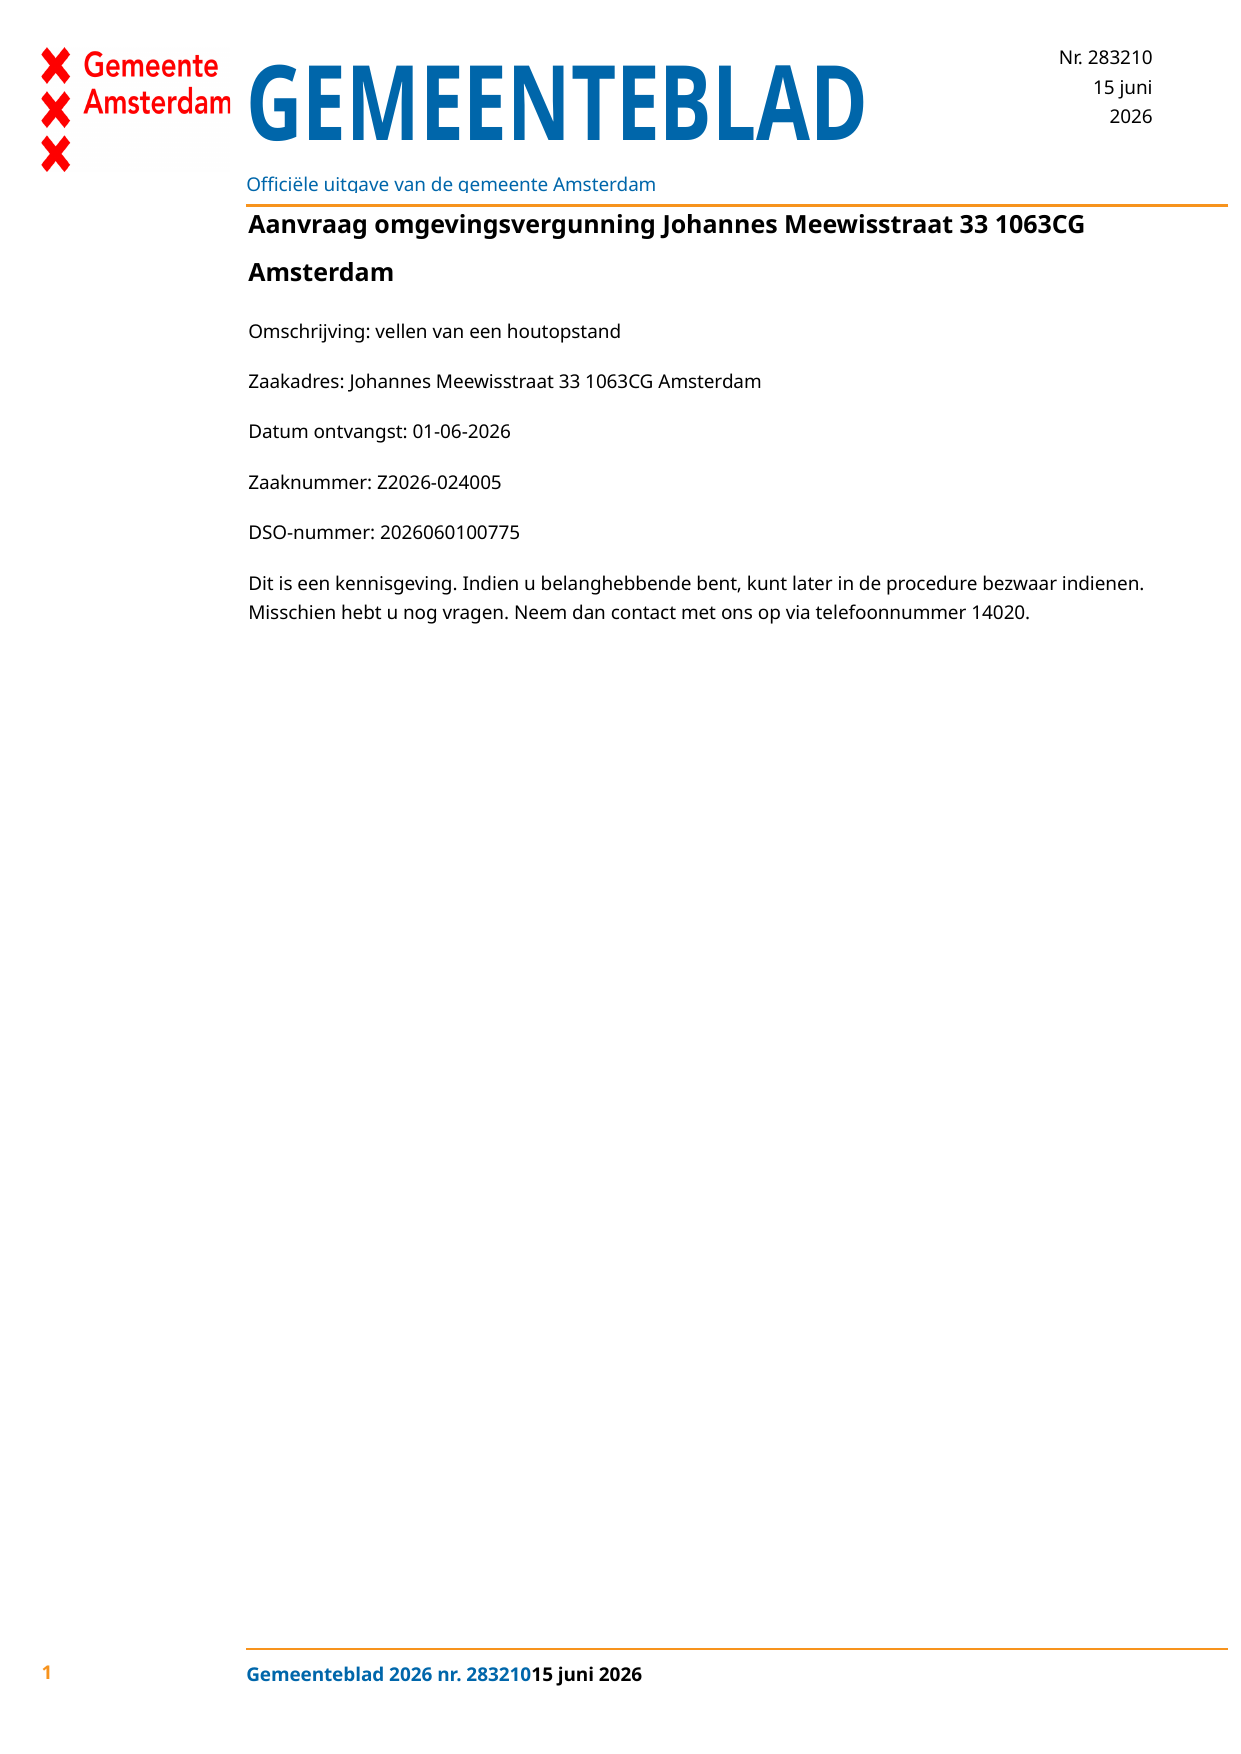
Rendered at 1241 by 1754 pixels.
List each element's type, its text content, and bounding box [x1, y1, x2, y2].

text Zaakadres: Johannes Meewisstraat 33 1063CG Amsterdam [248, 368, 1152, 394]
text Omschrijving: vellen van een houtopstand [248, 318, 1152, 344]
text Zaaknummer: Z2026-024005 [248, 469, 1152, 495]
text Aanvraag omgevingsvergunning Johannes Meewisstraat 33 1063CG Amsterdam [248, 207, 1152, 288]
picture [41, 47, 231, 172]
text Datum ontvangst: 01-06-2026 [248, 419, 1152, 444]
text Dit is een kennisgeving. Indien u belanghebbende bent, kunt later in de procedure bezwaar indienen. Misschien hebt u nog vragen. Neem dan contact met ons op via telefoonnummer 14020. [248, 570, 1152, 625]
text DSO-nummer: 2026060100775 [248, 519, 1152, 545]
